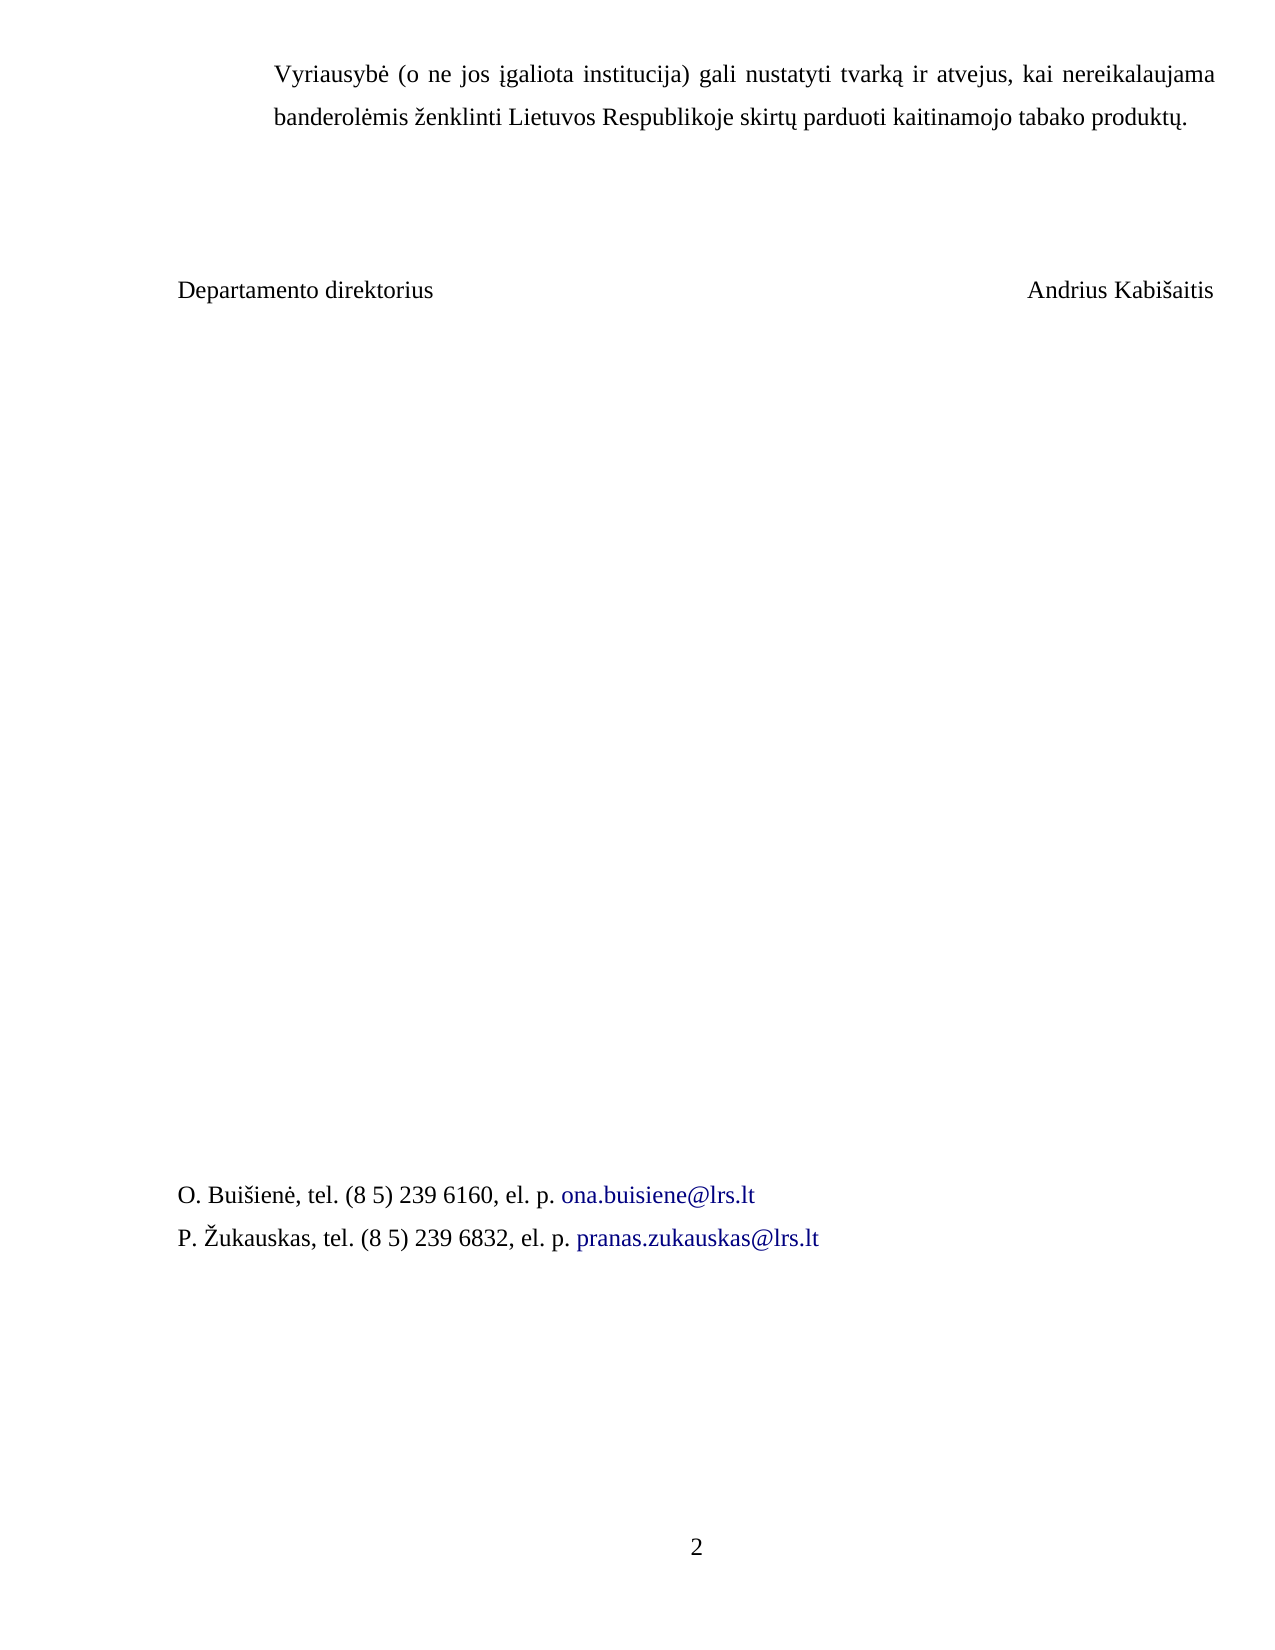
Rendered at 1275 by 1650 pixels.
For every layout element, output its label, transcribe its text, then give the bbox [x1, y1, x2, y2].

list Vyriausybė (o ne jos įgaliota institucija) gali nustatyti tvarką ir atvejus, kai nereikalaujama banderolėmis ženklinti Lietuvos Respublikoje skirtų parduoti kaitinamojo tabako produktų. [236, 59, 1216, 131]
text Departamento direktorius Andrius Kabišaitis [177, 275, 1216, 303]
text O. Buišienė, tel. (8 5) 239 6160, el. p. ona.buisiene@lrs.lt [177, 1180, 1216, 1209]
text P. Žukauskas, tel. (8 5) 239 6832, el. p. pranas.zukauskas@lrs.lt [177, 1223, 1216, 1252]
